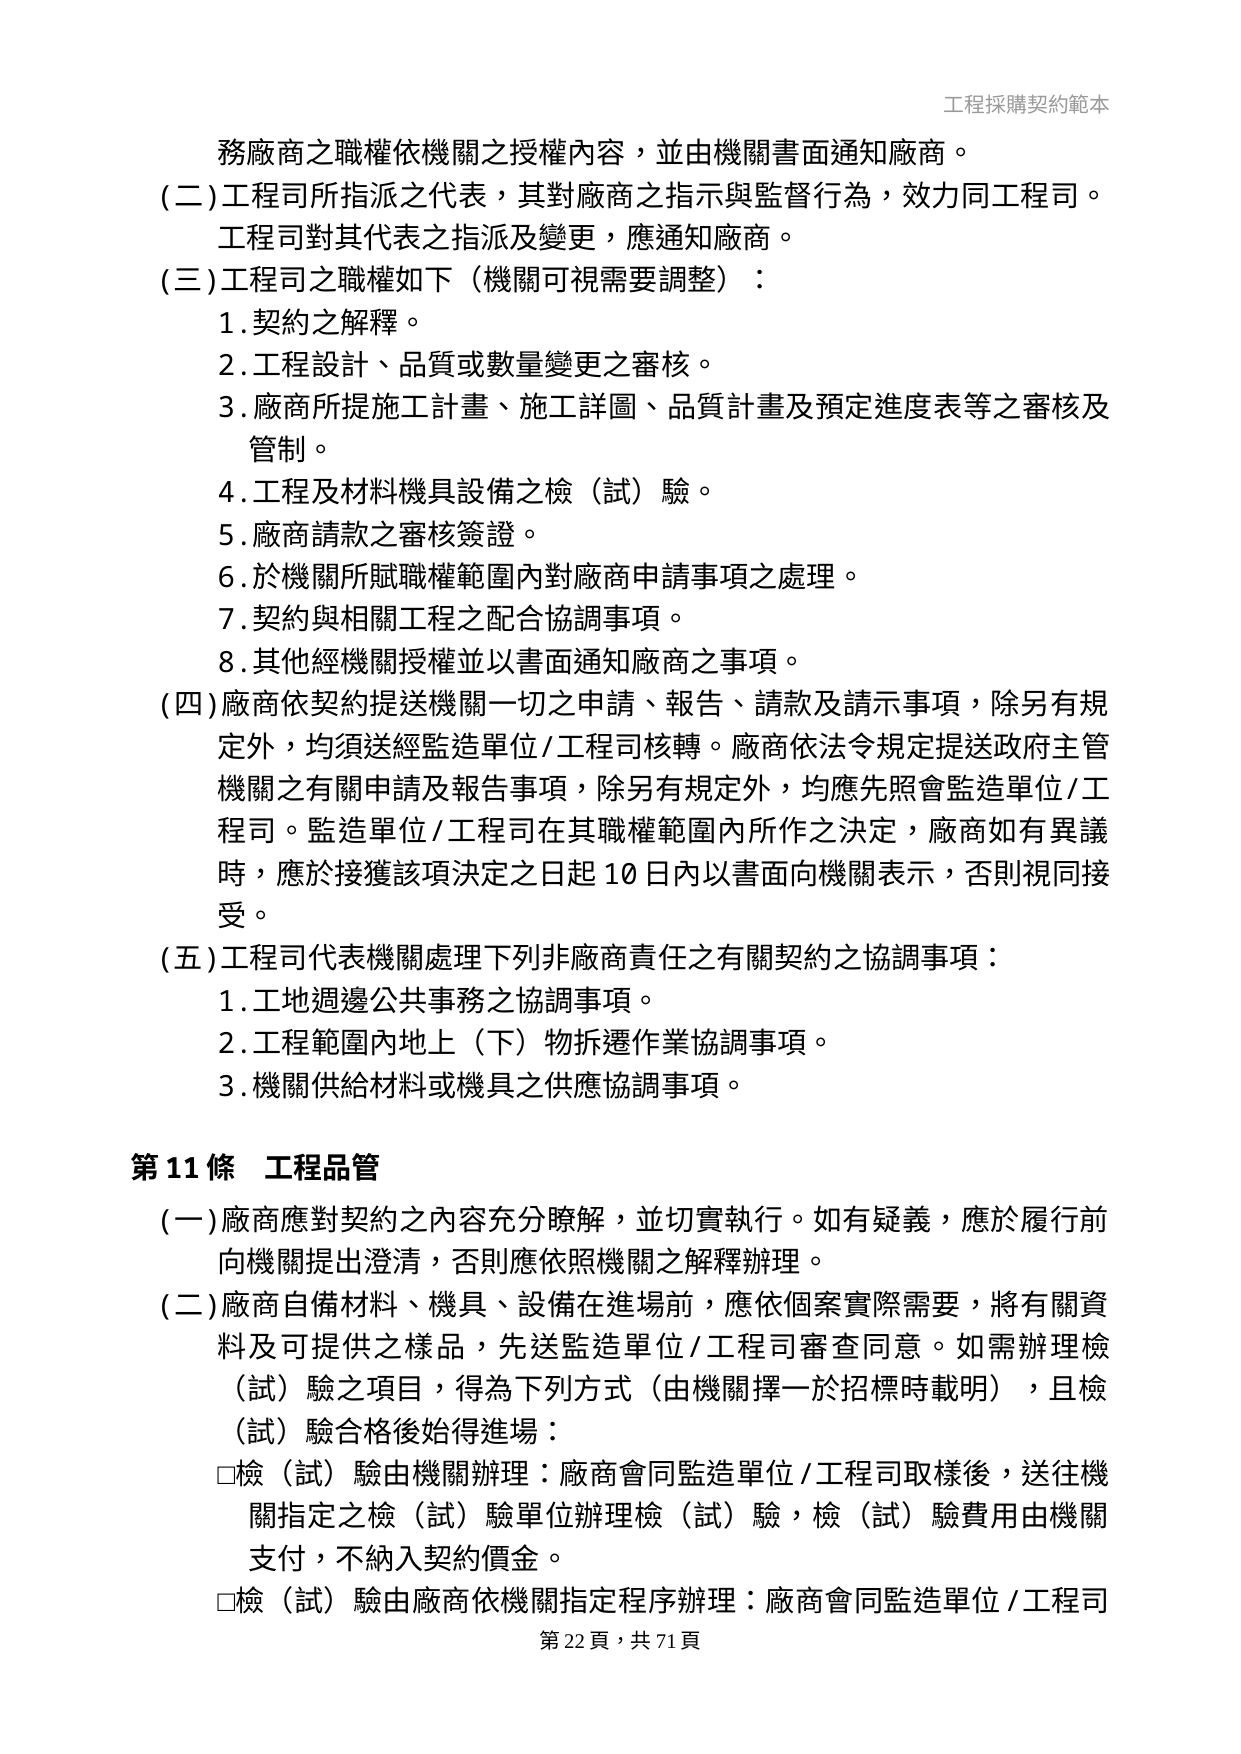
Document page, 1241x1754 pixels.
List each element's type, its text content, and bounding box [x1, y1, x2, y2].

text 3.廠商所提施工計畫、施工詳圖、品質計畫及預定進度表等之審核及管制。 [217, 384, 1110, 469]
text 7.契約與相關工程之配合協調事項。 [217, 596, 1110, 638]
text 2.工程範圍內地上（下）物拆遷作業協調事項。 [217, 1020, 1110, 1062]
text 3.機關供給材料或機具之供應協調事項。 [217, 1062, 1110, 1104]
text (五)工程司代表機關處理下列非廠商責任之有關契約之協調事項： [156, 935, 1110, 977]
text 6.於機關所賦職權範圍內對廠商申請事項之處理。 [217, 553, 1110, 596]
text 2.工程設計、品質或數量變更之審核。 [217, 342, 1110, 384]
text 1.契約之解釋。 [217, 299, 1110, 342]
text (一)廠商應對契約之內容充分瞭解，並切實執行。如有疑義，應於履行前向機關提出澄清，否則應依照機關之解釋辦理。 [156, 1196, 1110, 1281]
text (二)廠商自備材料、機具、設備在進場前，應依個案實際需要，將有關資料及可提供之樣品，先送監造單位/工程司審查同意。如需辦理檢（試）驗之項目，得為下列方式（由機關擇一於招標時載明），且檢（試）驗合格後始得進場： [156, 1281, 1110, 1451]
text 5.廠商請款之審核簽證。 [217, 511, 1110, 553]
text (三)工程司之職權如下（機關可視需要調整）： [156, 257, 1110, 299]
text 第11條 工程品管 [130, 1144, 1110, 1187]
text (四)廠商依契約提送機關一切之申請、報告、請款及請示事項，除另有規定外，均須送經監造單位/工程司核轉。廠商依法令規定提送政府主管機關之有關申請及報告事項，除另有規定外，均應先照會監造單位/工程司。監造單位/工程司在其職權範圍內所作之決定，廠商如有異議時，應於接獲該項決定之日起10日內以書面向機關表示，否則視同接受。 [156, 681, 1110, 935]
text □檢（試）驗由機關辦理：廠商會同監造單位/工程司取樣後，送往機關指定之檢（試）驗單位辦理檢（試）驗，檢（試）驗費用由機關支付，不納入契約價金。 [217, 1451, 1110, 1577]
text □檢（試）驗由廠商依機關指定程序辦理：廠商會同監造單位/工程司 [217, 1577, 1110, 1620]
text (二)工程司所指派之代表，其對廠商之指示與監督行為，效力同工程司。工程司對其代表之指派及變更，應通知廠商。 [156, 172, 1110, 257]
text 8.其他經機關授權並以書面通知廠商之事項。 [217, 638, 1110, 681]
text 務廠商之職權依機關之授權內容，並由機關書面通知廠商。 [156, 130, 1110, 172]
text 4.工程及材料機具設備之檢（試）驗。 [217, 469, 1110, 511]
text 1.工地週邊公共事務之協調事項。 [217, 977, 1110, 1020]
